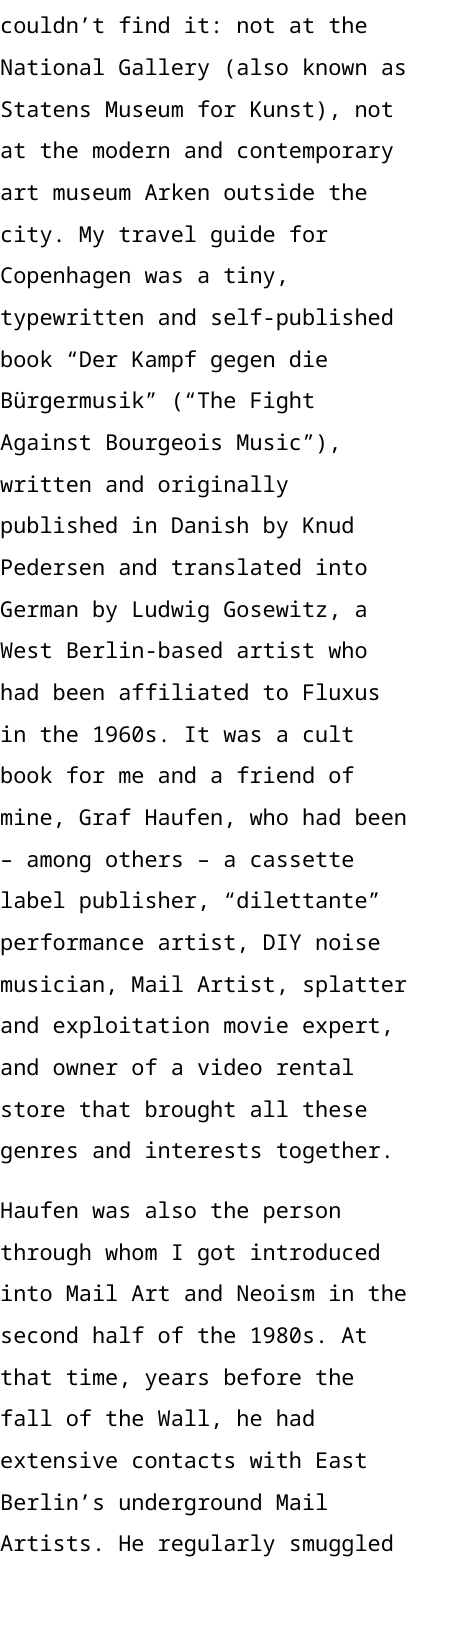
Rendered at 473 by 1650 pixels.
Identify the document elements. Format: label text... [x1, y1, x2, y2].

text couldn’t find it: not at the National Gallery (also known as Statens Museum for Kunst), not at the modern and contemporary art museum Arken outside the city. My travel guide for Copenhagen was a tiny, typewritten and self-published book “Der Kampf gegen die Bürgermusik” (“The Fight Against Bourgeois Music”), written and originally published in Danish by Knud Pedersen and translated into German by Ludwig Gosewitz, a West Berlin-based artist who had been affiliated to Fluxus in the 1960s. It was a cult book for me and a friend of mine, Graf Haufen, who had been – among others – a cassette label publisher, “dilettante” performance artist, DIY noise musician, Mail Artist, splatter and exploitation movie expert, and owner of a video rental store that brought all these genres and interests together. [0, 10, 413, 1165]
text Haufen was also the person through whom I got introduced into Mail Art and Neoism in the second half of the 1980s. At that time, years before the fall of the Wall, he had extensive contacts with East Berlin’s underground Mail Artists. He regularly smuggled [0, 1195, 413, 1558]
